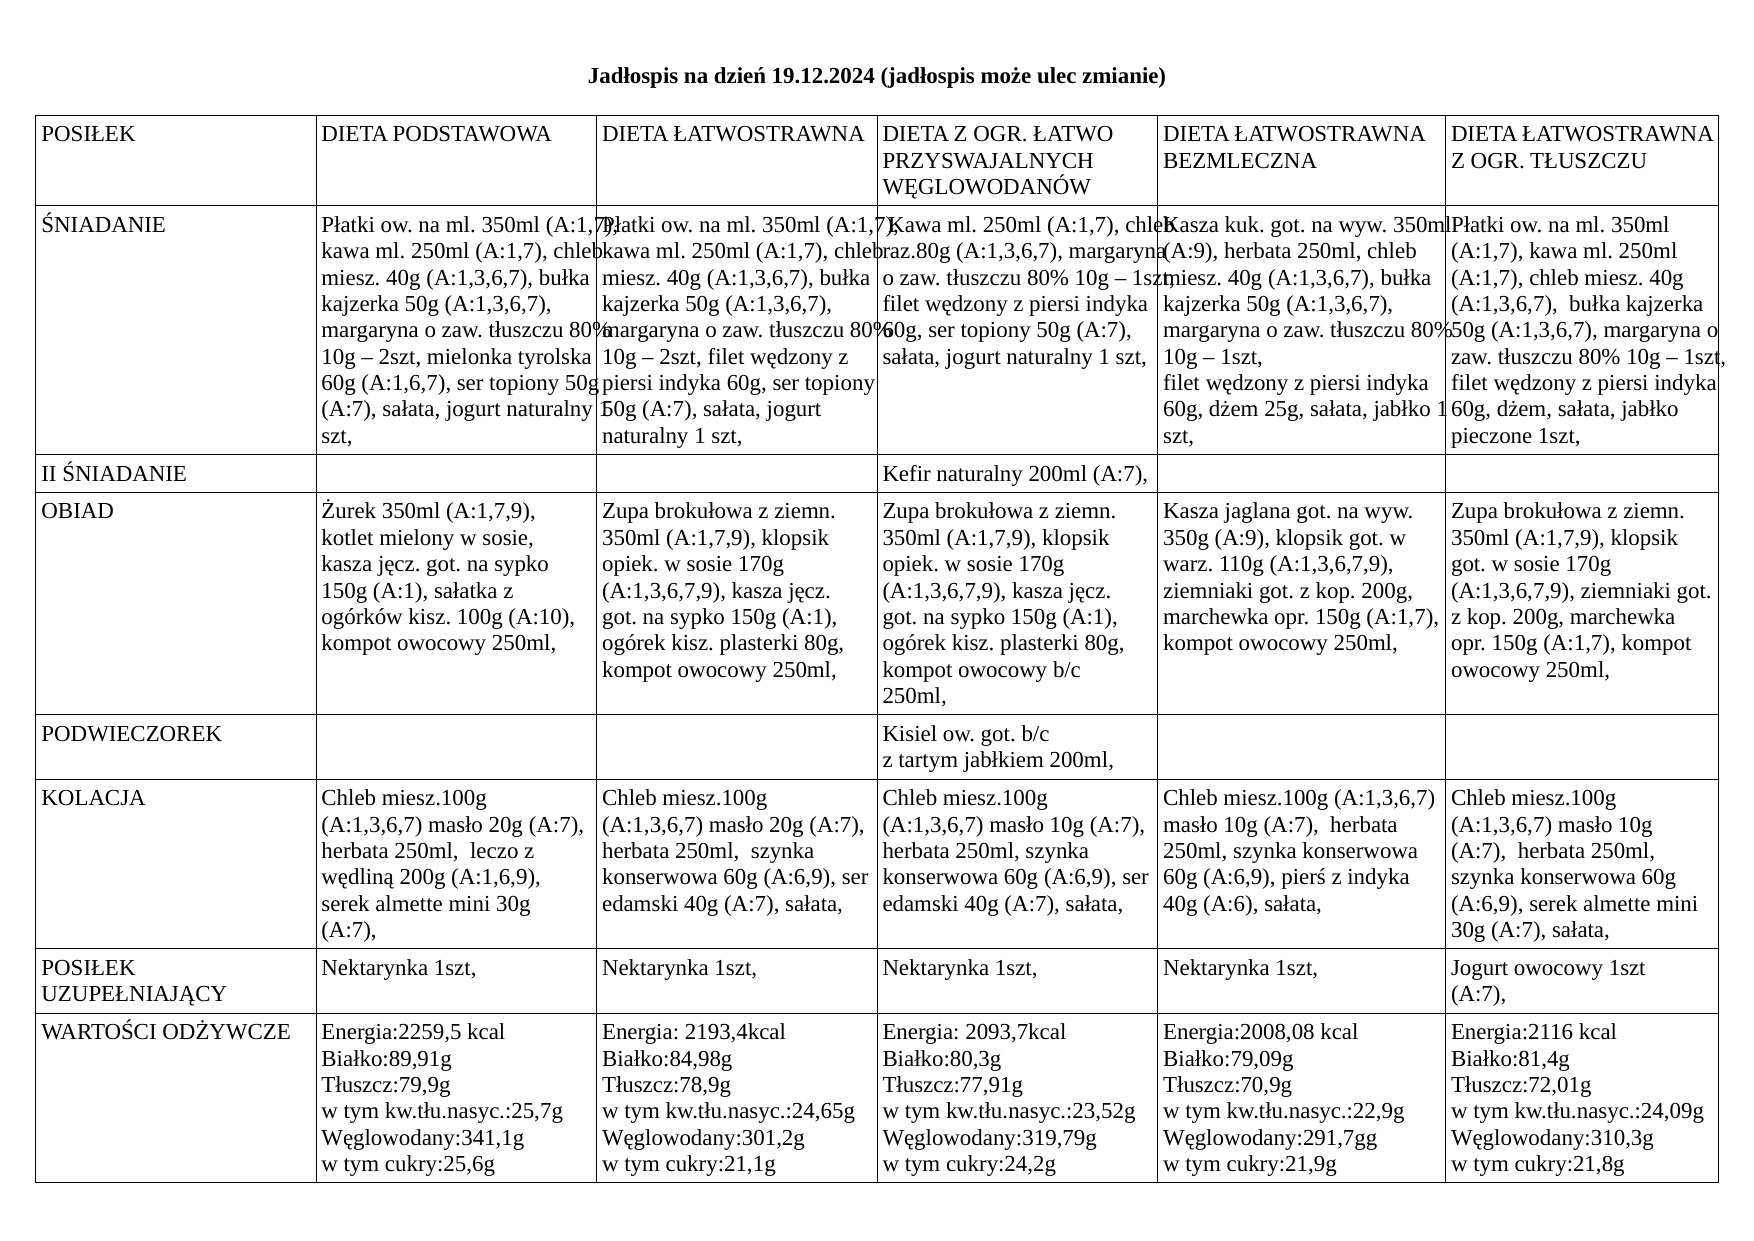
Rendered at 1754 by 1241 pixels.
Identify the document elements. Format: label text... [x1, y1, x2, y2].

table_cell Zupa brokułowa z ziemn. 350ml (A:1,7,9), klopsik opiek. w sosie 170g (A:1,3,6,7,9), kasza jęcz. got. na sypko 150g (A:1), ogórek kisz. plasterki 80g, kompot owocowy b/c 250ml, [878, 493, 1157, 714]
table_cell Chleb miesz.100g (A:1,3,6,7) masło 10g (A:7), herbata 250ml, szynka konserwowa 60g (A:6,9), ser edamski 40g (A:7), sałata, [878, 780, 1157, 948]
table_cell Płatki ow. na ml. 350ml (A:1,7), kawa ml. 250ml (A:1,7), chleb miesz. 40g (A:1,3,6,7), bułka kajzerka 50g (A:1,3,6,7), margaryna o zaw. tłuszczu 80% 10g – 2szt, mielonka tyrolska 60g (A:1,6,7), ser topiony 50g (A:7), sałata, jogurt naturalny 1 szt, [317, 206, 596, 454]
table_cell Zupa brokułowa z ziemn. 350ml (A:1,7,9), klopsik got. w sosie 170g (A:1,3,6,7,9), ziemniaki got. z kop. 200g, marchewka opr. 150g (A:1,7), kompot owocowy 250ml, [1446, 493, 1718, 714]
table_header DIETA PODSTAWOWA [317, 116, 596, 205]
table_cell PODWIECZOREK [36, 715, 316, 778]
table_cell Energia:2259,5 kcal Białko:89,91g Tłuszcz:79,9g w tym kw.tłu.nasyc.:25,7g Węglowodany:341,1g w tym cukry:25,6g [317, 1014, 596, 1182]
table_cell Płatki ow. na ml. 350ml (A:1,7), kawa ml. 250ml (A:1,7), chleb miesz. 40g (A:1,3,6,7), bułka kajzerka 50g (A:1,3,6,7), margaryna o zaw. tłuszczu 80% 10g – 2szt, filet wędzony z piersi indyka 60g, ser topiony 50g (A:7), sałata, jogurt naturalny 1 szt, [597, 206, 877, 454]
table_cell [1158, 715, 1445, 778]
table_cell [317, 455, 596, 492]
table_cell ŚNIADANIE [36, 206, 316, 454]
table_cell Energia:2008,08 kcal Białko:79,09g Tłuszcz:70,9g w tym kw.tłu.nasyc.:22,9g Węglowodany:291,7gg w tym cukry:21,9g [1158, 1014, 1445, 1182]
table_cell KOLACJA [36, 780, 316, 948]
table_cell Płatki ow. na ml. 350ml (A:1,7), kawa ml. 250ml (A:1,7), chleb miesz. 40g (A:1,3,6,7), bułka kajzerka 50g (A:1,3,6,7), margaryna o zaw. tłuszczu 80% 10g – 1szt, filet wędzony z piersi indyka 60g, dżem, sałata, jabłko pieczone 1szt, [1446, 206, 1718, 454]
table_cell Nektarynka 1szt, [878, 949, 1157, 1012]
table_cell Energia: 2093,7kcal Białko:80,3g Tłuszcz:77,91g w tym kw.tłu.nasyc.:23,52g Węglowodany:319,79g w tym cukry:24,2g [878, 1014, 1157, 1182]
table_header POSIŁEK [36, 116, 316, 205]
text Jadłospis na dzień 19.12.2024 (jadłospis może ulec zmianie) [35, 62, 1718, 88]
table_cell [597, 455, 877, 492]
table_cell Nektarynka 1szt, [597, 949, 877, 1012]
table_cell Kefir naturalny 200ml (A:7), [878, 455, 1157, 492]
table_cell Energia:2116 kcal Białko:81,4g Tłuszcz:72,01g w tym kw.tłu.nasyc.:24,09g Węglowodany:310,3g w tym cukry:21,8g [1446, 1014, 1718, 1182]
table_cell Nektarynka 1szt, [317, 949, 596, 1012]
table_cell Energia: 2193,4kcal Białko:84,98g Tłuszcz:78,9g w tym kw.tłu.nasyc.:24,65g Węglowodany:301,2g w tym cukry:21,1g [597, 1014, 877, 1182]
table_cell Żurek 350ml (A:1,7,9), kotlet mielony w sosie, kasza jęcz. got. na sypko 150g (A:1), sałatka z ogórków kisz. 100g (A:10), kompot owocowy 250ml, [317, 493, 596, 714]
table_cell Nektarynka 1szt, [1158, 949, 1445, 1012]
table_cell Chleb miesz.100g (A:1,3,6,7) masło 10g (A:7), herbata 250ml, szynka konserwowa 60g (A:6,9), pierś z indyka 40g (A:6), sałata, [1158, 780, 1445, 948]
table_header DIETA ŁATWOSTRAWNA [597, 116, 877, 205]
table_cell WARTOŚCI ODŻYWCZE [36, 1014, 316, 1182]
table_cell Chleb miesz.100g (A:1,3,6,7) masło 20g (A:7), herbata 250ml, szynka konserwowa 60g (A:6,9), ser edamski 40g (A:7), sałata, [597, 780, 877, 948]
table_cell Kasza kuk. got. na wyw. 350ml (A:9), herbata 250ml, chleb miesz. 40g (A:1,3,6,7), bułka kajzerka 50g (A:1,3,6,7), margaryna o zaw. tłuszczu 80% 10g – 1szt, filet wędzony z piersi indyka 60g, dżem 25g, sałata, jabłko 1 szt, [1158, 206, 1445, 454]
table_cell Kawa ml. 250ml (A:1,7), chleb raz.80g (A:1,3,6,7), margaryna o zaw. tłuszczu 80% 10g – 1szt, filet wędzony z piersi indyka 60g, ser topiony 50g (A:7), sałata, jogurt naturalny 1 szt, [878, 206, 1157, 454]
table_cell Jogurt owocowy 1szt (A:7), [1446, 949, 1718, 1012]
table_cell Chleb miesz.100g (A:1,3,6,7) masło 10g (A:7), herbata 250ml, szynka konserwowa 60g (A:6,9), serek almette mini 30g (A:7), sałata, [1446, 780, 1718, 948]
table_header DIETA ŁATWOSTRAWNA BEZMLECZNA [1158, 116, 1445, 205]
table_cell Chleb miesz.100g (A:1,3,6,7) masło 20g (A:7), herbata 250ml, leczo z wędliną 200g (A:1,6,9), serek almette mini 30g (A:7), [317, 780, 596, 948]
table_cell POSIŁEK UZUPEŁNIAJĄCY [36, 949, 316, 1012]
table_header DIETA Z OGR. ŁATWO PRZYSWAJALNYCH WĘGLOWODANÓW [878, 116, 1157, 205]
table_header DIETA ŁATWOSTRAWNA Z OGR. TŁUSZCZU [1446, 116, 1718, 205]
table_cell Zupa brokułowa z ziemn. 350ml (A:1,7,9), klopsik opiek. w sosie 170g (A:1,3,6,7,9), kasza jęcz. got. na sypko 150g (A:1), ogórek kisz. plasterki 80g, kompot owocowy 250ml, [597, 493, 877, 714]
table_cell Kasza jaglana got. na wyw. 350g (A:9), klopsik got. w warz. 110g (A:1,3,6,7,9), ziemniaki got. z kop. 200g, marchewka opr. 150g (A:1,7), kompot owocowy 250ml, [1158, 493, 1445, 714]
table_cell II ŚNIADANIE [36, 455, 316, 492]
table_cell [1158, 455, 1445, 492]
table_cell OBIAD [36, 493, 316, 714]
table_cell [1446, 455, 1718, 492]
table_cell Kisiel ow. got. b/c z tartym jabłkiem 200ml, [878, 715, 1157, 778]
table_cell [1446, 715, 1718, 778]
table_cell [597, 715, 877, 778]
table_cell [317, 715, 596, 778]
